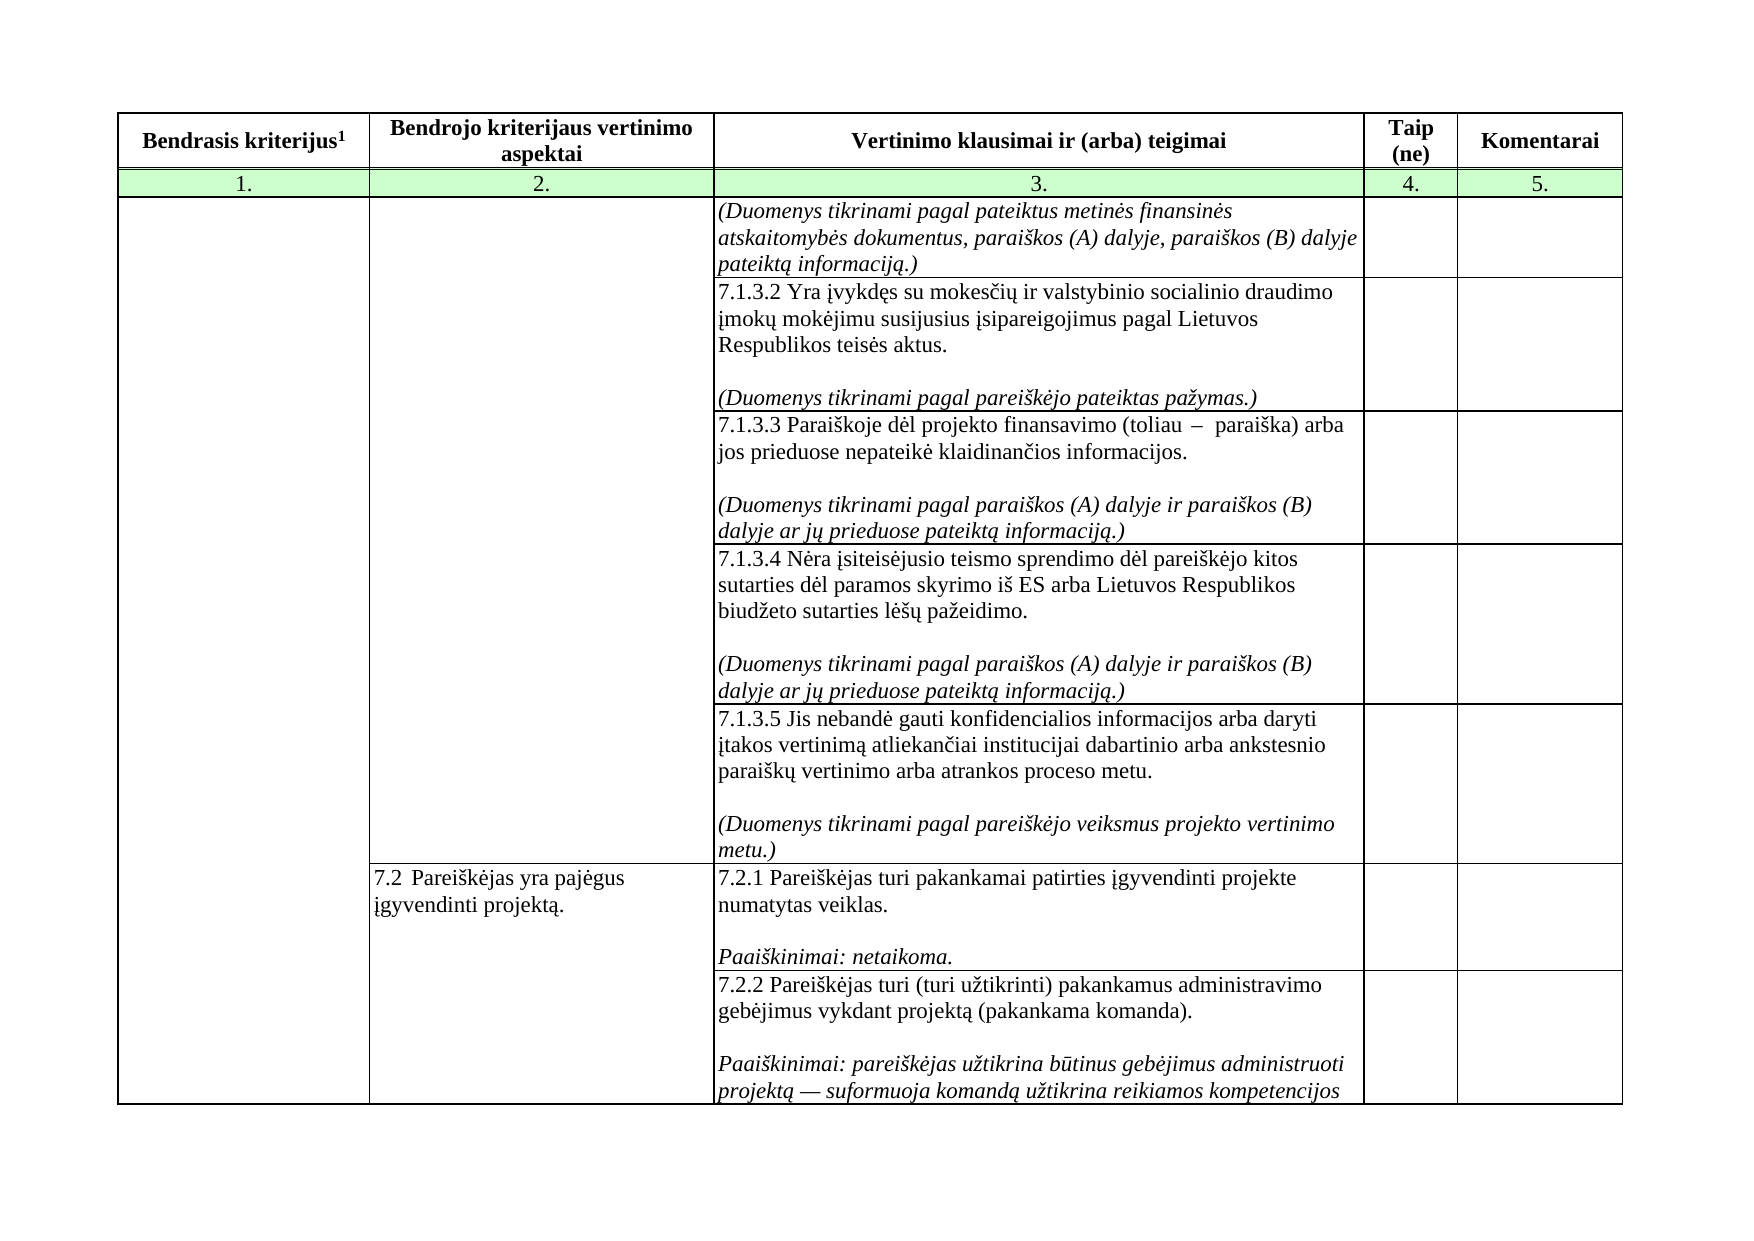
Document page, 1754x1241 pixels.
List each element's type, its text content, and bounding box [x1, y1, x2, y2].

table_cell [1458, 545, 1622, 703]
table_header Bendrasis kriterijus1 [119, 114, 369, 167]
table_cell 7.2.2 Pareiškėjas turi (turi užtikrinti) pakankamus administravimo gebėjimus vykdant projektą (pakankama komanda). Paaiškinimai: pareiškėjas užtikrina būtinus gebėjimus administruoti projektą — suformuoja komandą užtikrina reikiamos kompetencijos [715, 971, 1363, 1103]
table_cell 5. [1458, 170, 1622, 196]
table_cell 7.1.3.4 Nėra įsiteisėjusio teismo sprendimo dėl pareiškėjo kitos sutarties dėl paramos skyrimo iš ES arba Lietuvos Respublikos biudžeto sutarties lėšų pažeidimo. (Duomenys tikrinami pagal paraiškos (A) dalyje ir paraiškos (B) dalyje ar jų prieduose pateiktą informaciją.) [715, 545, 1363, 703]
table_cell [1365, 705, 1457, 863]
table_header Taip (ne) [1365, 114, 1457, 167]
table_cell [1458, 864, 1622, 970]
table_cell [119, 198, 369, 1103]
table_cell 7.2 Pareiškėjas yra pajėgus įgyvendinti projektą. [370, 864, 713, 1103]
table_cell [370, 198, 713, 863]
table_cell [1458, 705, 1622, 863]
table_cell [1365, 278, 1457, 410]
table_cell [1365, 545, 1457, 703]
table_cell [1458, 278, 1622, 410]
table_header Bendrojo kriterijaus vertinimo aspektai [370, 114, 713, 167]
table_cell [1458, 412, 1622, 543]
table_header Vertinimo klausimai ir (arba) teigimai [715, 114, 1363, 167]
table_cell [1458, 198, 1622, 277]
table_cell 7.1.3.2 Yra įvykdęs su mokesčių ir valstybinio socialinio draudimo įmokų mokėjimu susijusius įsipareigojimus pagal Lietuvos Respublikos teisės aktus. (Duomenys tikrinami pagal pareiškėjo pateiktas pažymas.) [715, 278, 1363, 410]
table_cell 7.2.1 Pareiškėjas turi pakankamai patirties įgyvendinti projekte numatytas veiklas. Paaiškinimai: netaikoma. [715, 864, 1363, 970]
table_cell [1365, 971, 1457, 1103]
table_cell 7.1.3.5 Jis nebandė gauti konfidencialios informacijos arba daryti įtakos vertinimą atliekančiai institucijai dabartinio arba ankstesnio paraiškų vertinimo arba atrankos proceso metu. (Duomenys tikrinami pagal pareiškėjo veiksmus projekto vertinimo metu.) [715, 705, 1363, 863]
table_cell 3. [715, 170, 1363, 196]
table_cell 4. [1365, 170, 1457, 196]
table_cell 7.1.3.3 Paraiškoje dėl projekto finansavimo (toliau – paraiška) arba jos prieduose nepateikė klaidinančios informacijos. (Duomenys tikrinami pagal paraiškos (A) dalyje ir paraiškos (B) dalyje ar jų prieduose pateiktą informaciją.) [715, 412, 1363, 543]
table_cell [1365, 198, 1457, 277]
table_cell 1. [119, 170, 369, 196]
table_cell [1365, 412, 1457, 543]
table_cell (Duomenys tikrinami pagal pateiktus metinės finansinės atskaitomybės dokumentus, paraiškos (A) dalyje, paraiškos (B) dalyje pateiktą informaciją.) [715, 198, 1363, 277]
table_cell 2. [370, 170, 713, 196]
table_cell [1365, 864, 1457, 970]
table_cell [1458, 971, 1622, 1103]
table_header Komentarai [1458, 114, 1622, 167]
